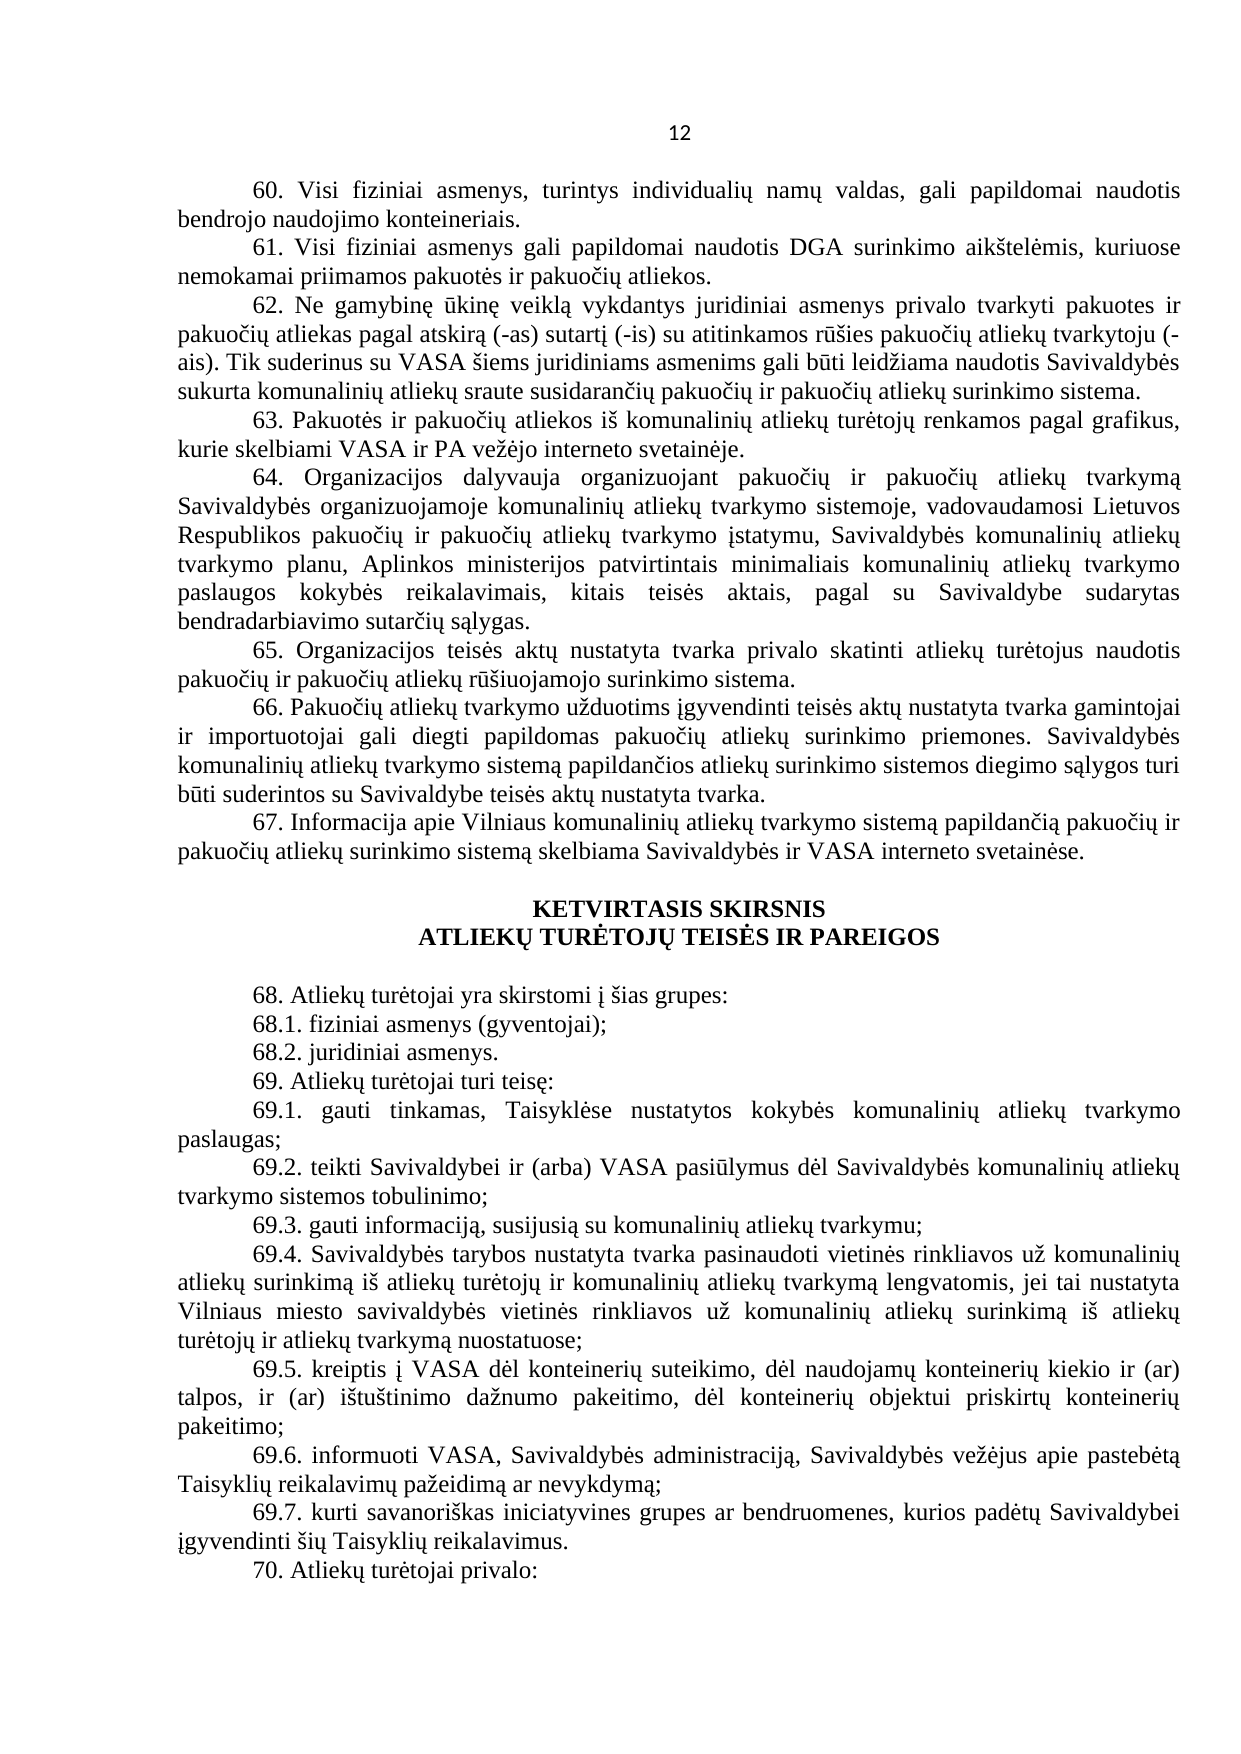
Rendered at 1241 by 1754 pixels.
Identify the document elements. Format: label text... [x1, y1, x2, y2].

text 69.3. gauti informaciją, susijusią su komunalinių atliekų tvarkymu; [177, 1210, 1181, 1239]
text 60. Visi fiziniai asmenys, turintys individualių namų valdas, gali papildomai naudotis bendrojo naudojimo konteineriais. [177, 175, 1181, 232]
text 63. Pakuotės ir pakuočių atliekos iš komunalinių atliekų turėtojų renkamos pagal grafikus, kurie skelbiami VASA ir PA vežėjo interneto svetainėje. [177, 405, 1181, 462]
text 62. Ne gamybinę ūkinę veiklą vykdantys juridiniai asmenys privalo tvarkyti pakuotes ir pakuočių atliekas pagal atskirą (-as) sutartį (-is) su atitinkamos rūšies pakuočių atliekų tvarkytoju (-ais). Tik suderinus su VASA šiems juridiniams asmenims gali būti leidžiama naudotis Savivaldybės sukurta komunalinių atliekų sraute susidarančių pakuočių ir pakuočių atliekų surinkimo sistema. [177, 290, 1181, 405]
text ATLIEKŲ TURĖTOJŲ TEISĖS IR PAREIGOS [177, 922, 1181, 951]
text 65. Organizacijos teisės aktų nustatyta tvarka privalo skatinti atliekų turėtojus naudotis pakuočių ir pakuočių atliekų rūšiuojamojo surinkimo sistema. [177, 635, 1181, 692]
text 69.7. kurti savanoriškas iniciatyvines grupes ar bendruomenes, kurios padėtų Savivaldybei įgyvendinti šių Taisyklių reikalavimus. [177, 1497, 1181, 1555]
text 68.1. fiziniai asmenys (gyventojai); [177, 1009, 1181, 1037]
text 66. Pakuočių atliekų tvarkymo užduotims įgyvendinti teisės aktų nustatyta tvarka gamintojai ir importuotojai gali diegti papildomas pakuočių atliekų surinkimo priemones. Savivaldybės komunalinių atliekų tvarkymo sistemą papildančios atliekų surinkimo sistemos diegimo sąlygos turi būti suderintos su Savivaldybe teisės aktų nustatyta tvarka. [177, 692, 1181, 807]
text 61. Visi fiziniai asmenys gali papildomai naudotis DGA surinkimo aikštelėmis, kuriuose nemokamai priimamos pakuotės ir pakuočių atliekos. [177, 232, 1181, 290]
text 69.2. teikti Savivaldybei ir (arba) VASA pasiūlymus dėl Savivaldybės komunalinių atliekų tvarkymo sistemos tobulinimo; [177, 1152, 1181, 1210]
text 69.1. gauti tinkamas, Taisyklėse nustatytos kokybės komunalinių atliekų tvarkymo paslaugas; [177, 1095, 1181, 1152]
text 69.6. informuoti VASA, Savivaldybės administraciją, Savivaldybės vežėjus apie pastebėtą Taisyklių reikalavimų pažeidimą ar nevykdymą; [177, 1440, 1181, 1497]
text 69.5. kreiptis į VASA dėl konteinerių suteikimo, dėl naudojamų konteinerių kiekio ir (ar) talpos, ir (ar) ištuštinimo dažnumo pakeitimo, dėl konteinerių objektui priskirtų konteinerių pakeitimo; [177, 1354, 1181, 1440]
text 67. Informacija apie Vilniaus komunalinių atliekų tvarkymo sistemą papildančią pakuočių ir pakuočių atliekų surinkimo sistemą skelbiama Savivaldybės ir VASA interneto svetainėse. [177, 807, 1181, 865]
text 64. Organizacijos dalyvauja organizuojant pakuočių ir pakuočių atliekų tvarkymą Savivaldybės organizuojamoje komunalinių atliekų tvarkymo sistemoje, vadovaudamosi Lietuvos Respublikos pakuočių ir pakuočių atliekų tvarkymo įstatymu, Savivaldybės komunalinių atliekų tvarkymo planu, Aplinkos ministerijos patvirtintais minimaliais komunalinių atliekų tvarkymo paslaugos kokybės reikalavimais, kitais teisės aktais, pagal su Savivaldybe sudarytas bendradarbiavimo sutarčių sąlygas. [177, 462, 1181, 635]
text 70. Atliekų turėtojai privalo: [177, 1555, 1181, 1584]
text KETVIRTASIS SKIRSNIS [177, 894, 1181, 922]
text 68.2. juridiniai asmenys. [177, 1037, 1181, 1066]
text 68. Atliekų turėtojai yra skirstomi į šias grupes: [177, 980, 1181, 1009]
text 69. Atliekų turėtojai turi teisę: [177, 1066, 1181, 1095]
text 69.4. Savivaldybės tarybos nustatyta tvarka pasinaudoti vietinės rinkliavos už komunalinių atliekų surinkimą iš atliekų turėtojų ir komunalinių atliekų tvarkymą lengvatomis, jei tai nustatyta Vilniaus miesto savivaldybės vietinės rinkliavos už komunalinių atliekų surinkimą iš atliekų turėtojų ir atliekų tvarkymą nuostatuose; [177, 1239, 1181, 1354]
